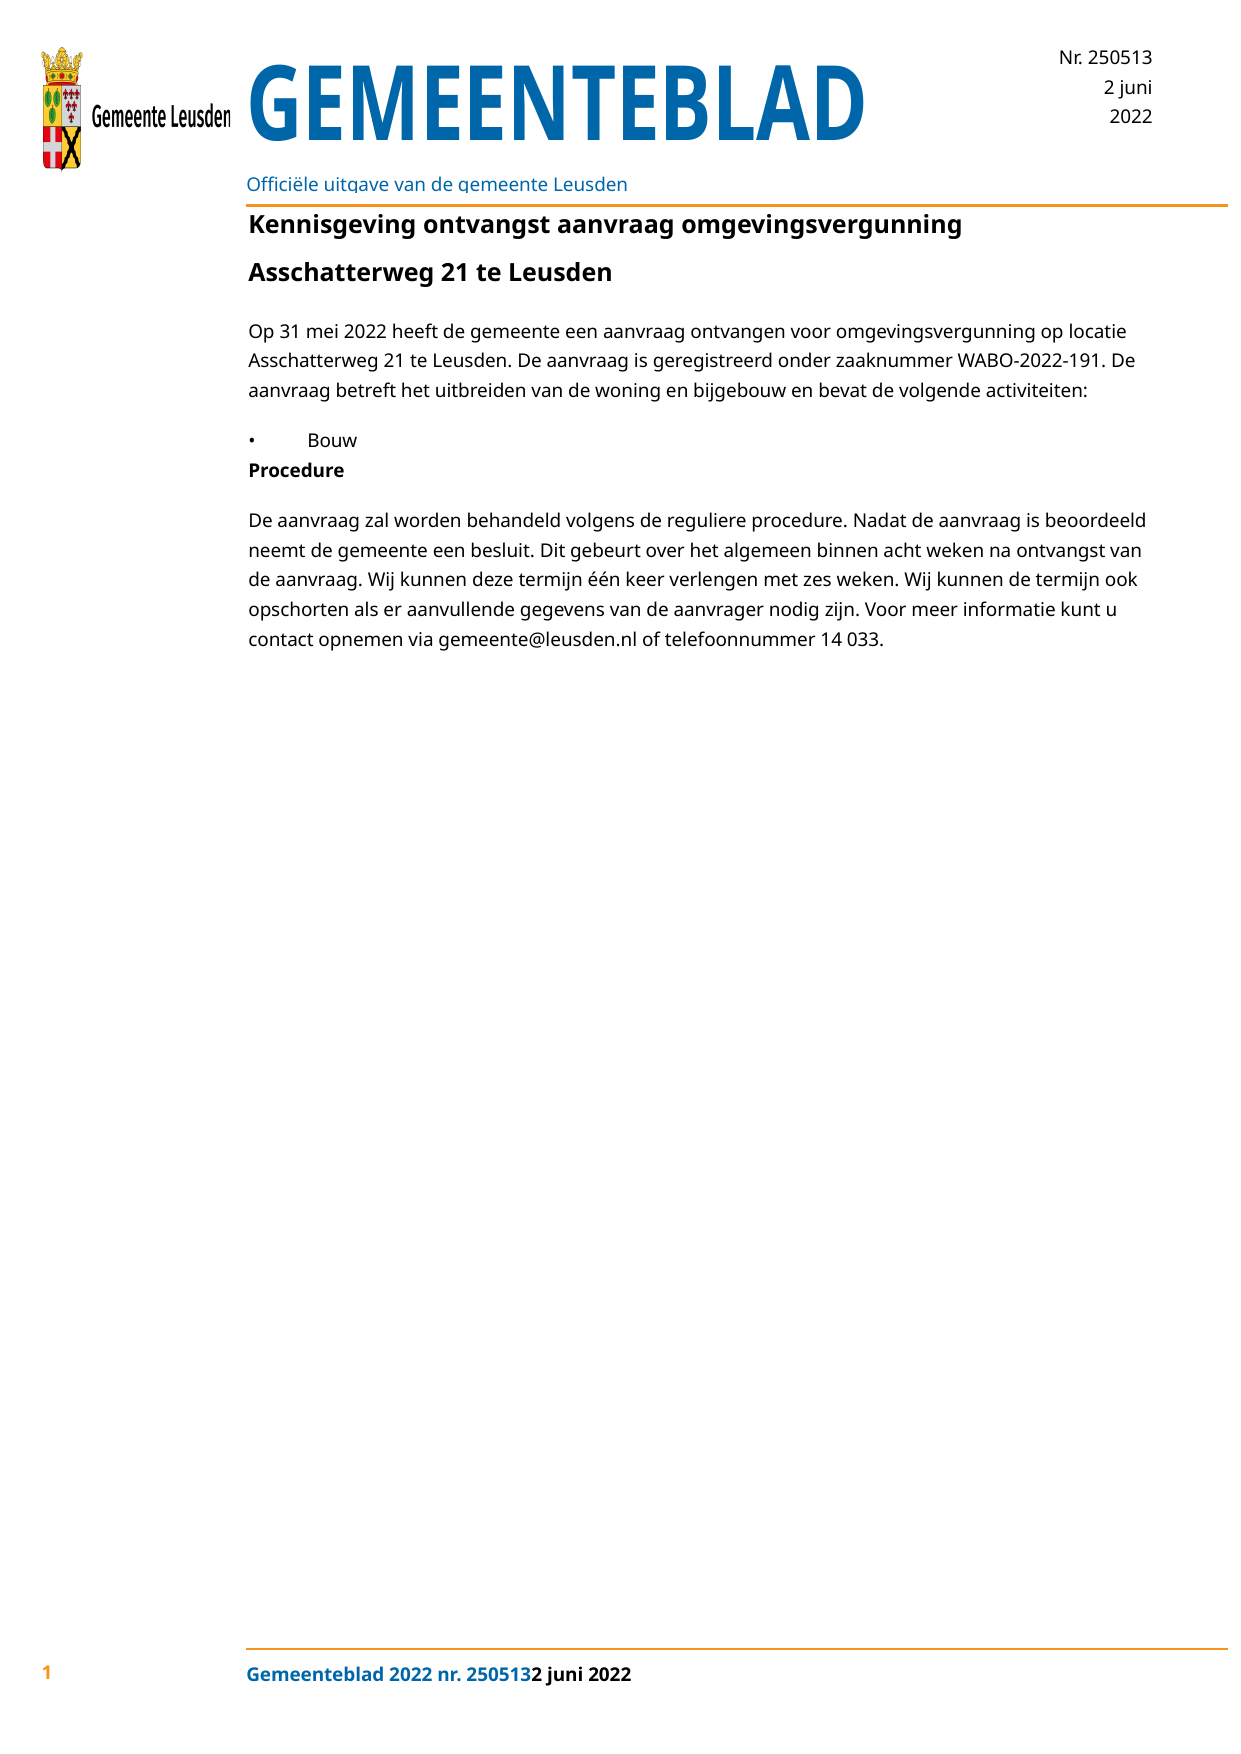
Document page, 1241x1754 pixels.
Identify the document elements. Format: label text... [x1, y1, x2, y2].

text Op 31 mei 2022 heeft de gemeente een aanvraag ontvangen voor omgevingsvergunning op locatie Asschatterweg 21 te Leusden. De aanvraag is geregistreerd onder zaaknummer WABO-2022-191. De aanvraag betreft het uitbreiden van de woning en bijgebouw en bevat de volgende activiteiten: [248, 318, 1152, 403]
text De aanvraag zal worden behandeld volgens de reguliere procedure. Nadat de aanvraag is beoordeeld neemt de gemeente een besluit. Dit gebeurt over het algemeen binnen acht weken na ontvangst van de aanvraag. Wij kunnen deze termijn één keer verlengen met zes weken. Wij kunnen de termijn ook opschorten als er aanvullende gegevens van de aanvrager nodig zijn. Voor meer informatie kunt u contact opnemen via gemeente@leusden.nl of telefoonnummer 14 033. [248, 507, 1152, 652]
list Bouw [248, 427, 1152, 453]
text Procedure [248, 457, 1152, 483]
text Kennisgeving ontvangst aanvraag omgevingsvergunning Asschatterweg 21 te Leusden [248, 207, 1152, 288]
picture [41, 47, 231, 172]
